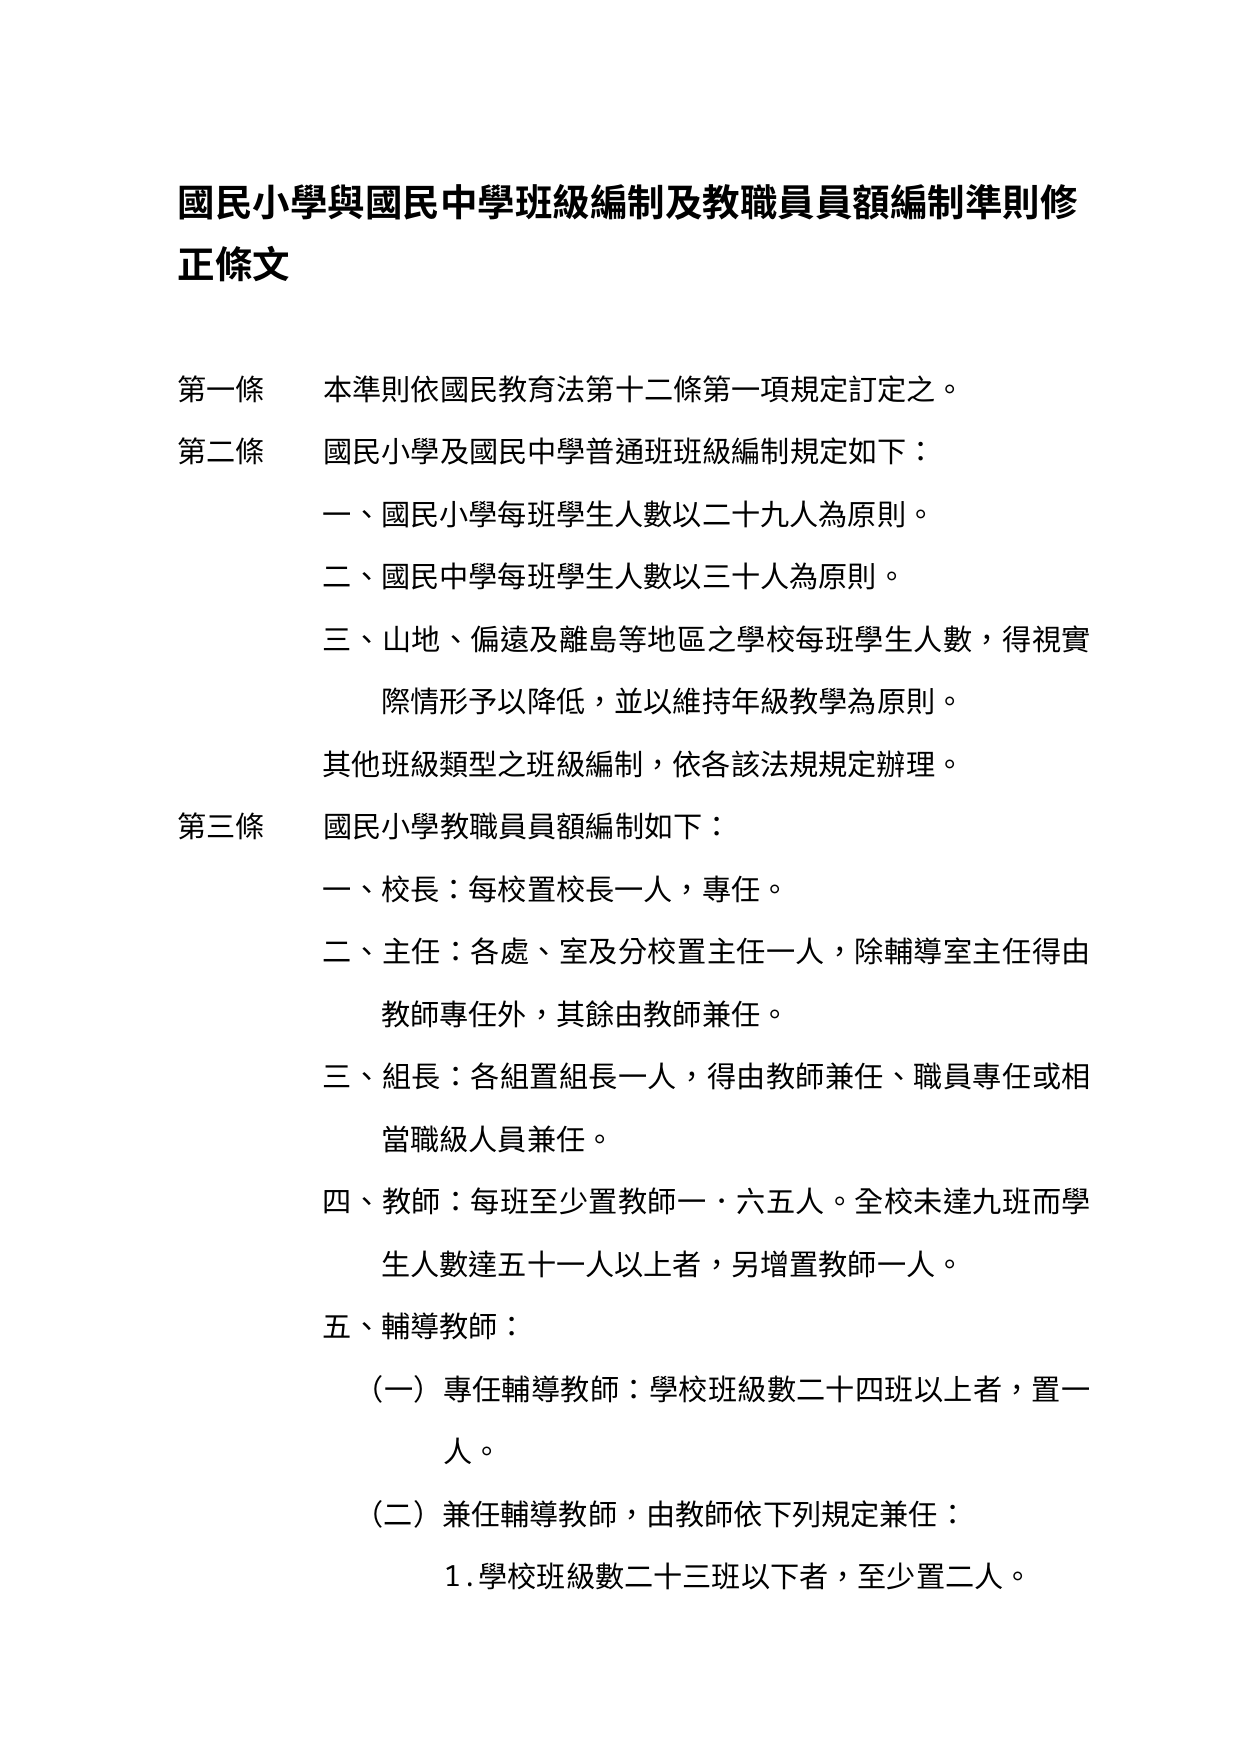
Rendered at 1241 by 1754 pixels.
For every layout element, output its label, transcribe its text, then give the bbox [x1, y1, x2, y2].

text 一、國民小學每班學生人數以二十九人為原則。 [323, 471, 1092, 533]
text 三、組長：各組置組長一人，得由教師兼任、職員專任或相當職級人員兼任。 [323, 1033, 1092, 1158]
text 二、主任：各處、室及分校置主任一人，除輔導室主任得由教師專任外，其餘由教師兼任。 [323, 908, 1092, 1033]
text 國民小學與國民中學班級編制及教職員員額編制準則修正條文 [177, 158, 1092, 283]
text 1.學校班級數二十三班以下者，至少置二人。 [443, 1533, 1092, 1596]
text 第二條 國民小學及國民中學普通班班級編制規定如下： [177, 408, 1092, 471]
text 四、教師：每班至少置教師一．六五人。全校未達九班而學生人數達五十一人以上者，另增置教師一人。 [323, 1158, 1092, 1283]
text 第三條 國民小學教職員員額編制如下： [177, 783, 1092, 846]
text （一）專任輔導教師：學校班級數二十四班以上者，置一人。 [354, 1346, 1092, 1471]
text 一、校長：每校置校長一人，專任。 [323, 846, 1092, 908]
text 第一條 本準則依國民教育法第十二條第一項規定訂定之。 [177, 346, 1092, 408]
text 三、山地、偏遠及離島等地區之學校每班學生人數，得視實際情形予以降低，並以維持年級教學為原則。 [323, 596, 1092, 721]
text 其他班級類型之班級編制，依各該法規規定辦理。 [264, 721, 1092, 783]
text 五、輔導教師： [323, 1283, 1092, 1346]
text 二、國民中學每班學生人數以三十人為原則。 [323, 533, 1092, 596]
text （二）兼任輔導教師，由教師依下列規定兼任： [354, 1471, 1092, 1533]
